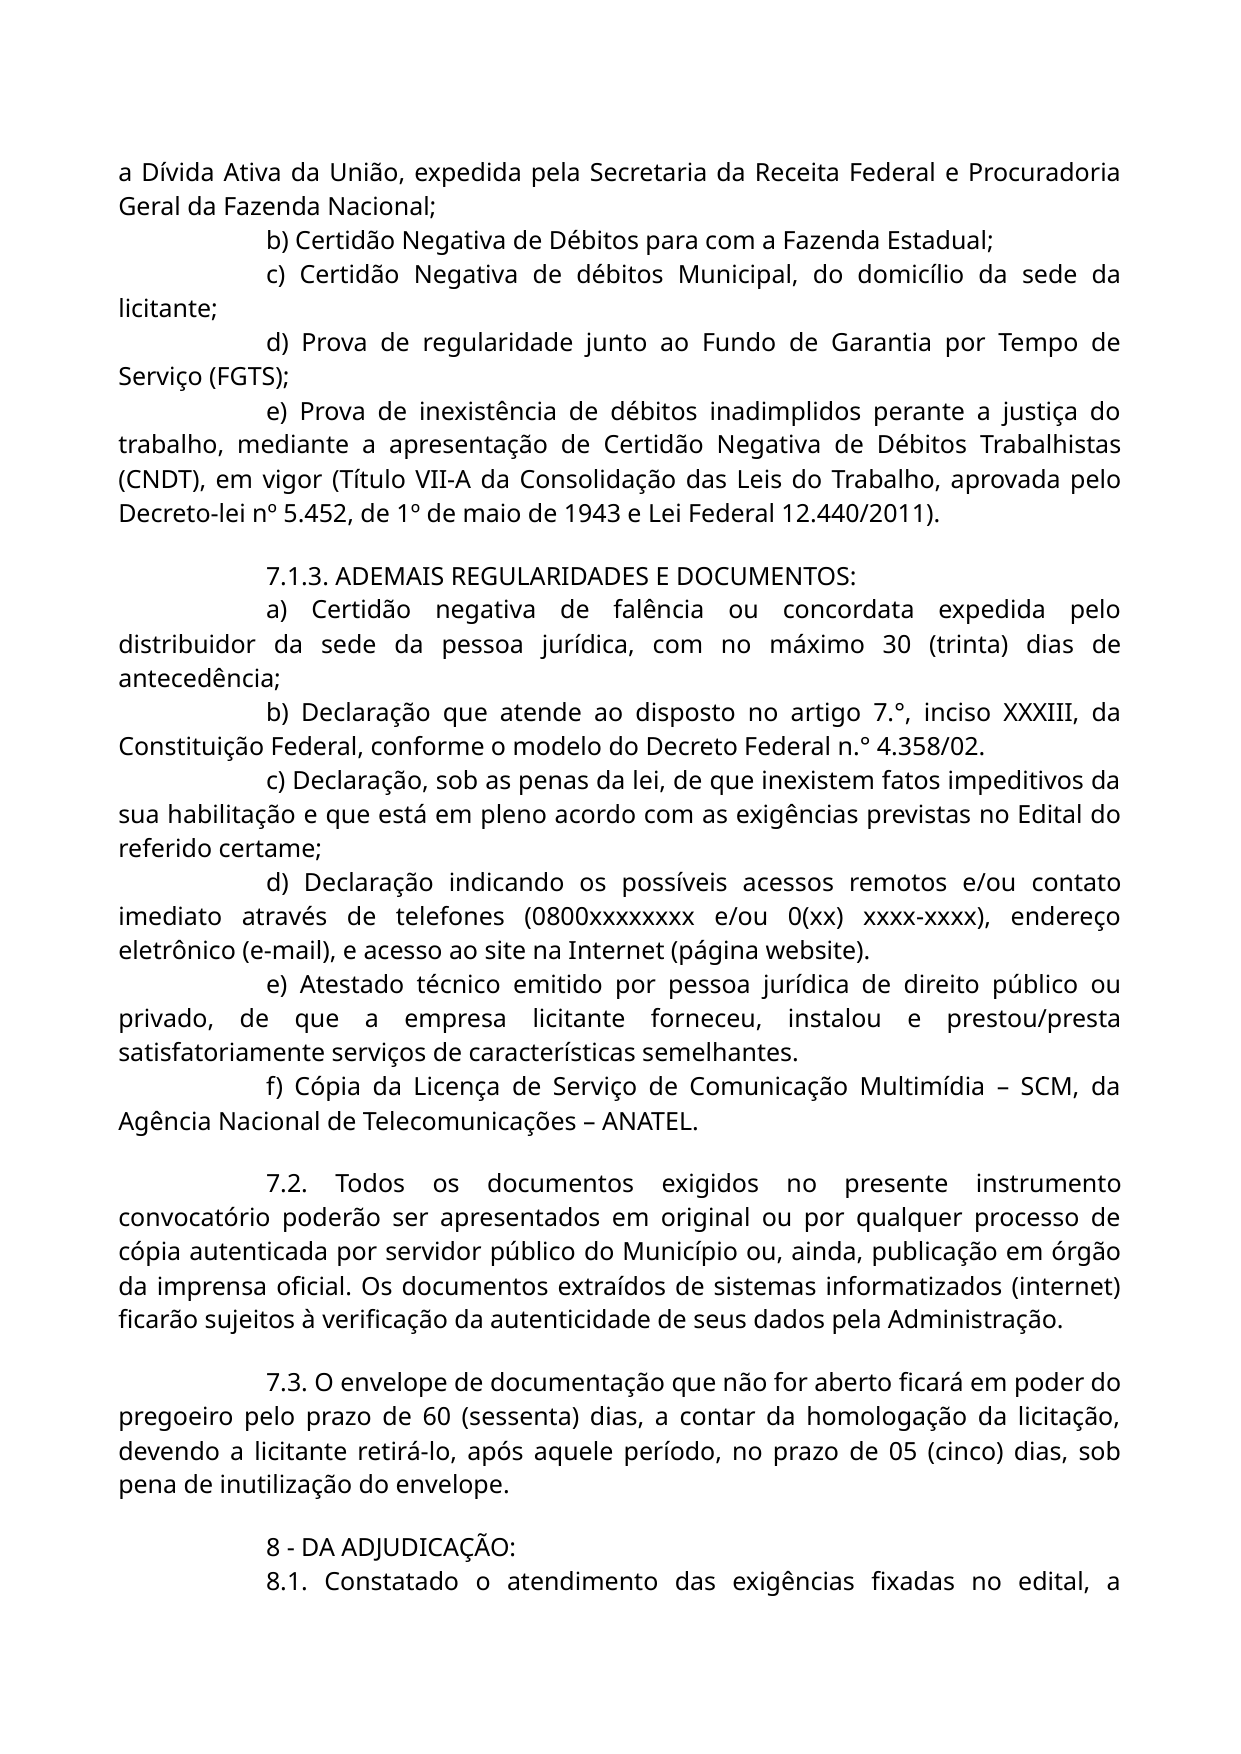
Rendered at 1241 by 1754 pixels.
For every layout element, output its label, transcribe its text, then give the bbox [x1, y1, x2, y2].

text e) Prova de inexistência de débitos inadimplidos perante a justiça do trabalho, mediante a apresentação de Certidão Negativa de Débitos Trabalhistas (CNDT), em vigor (Título VII-A da Consolidação das Leis do Trabalho, aprovada pelo Decreto-lei nº 5.452, de 1º de maio de 1943 e Lei Federal 12.440/2011). [118, 393, 1122, 529]
text 8 - DA ADJUDICAÇÃO: [118, 1530, 1122, 1564]
text c) Declaração, sob as penas da lei, de que inexistem fatos impeditivos da sua habilitação e que está em pleno acordo com as exigências previstas no Edital do referido certame; [118, 762, 1122, 865]
text b) Declaração que atende ao disposto no artigo 7.°, inciso XXXIII, da Constituição Federal, conforme o modelo do Decreto Federal n.° 4.358/02. [118, 694, 1122, 762]
text e) Atestado técnico emitido por pessoa jurídica de direito público ou privado, de que a empresa licitante forneceu, instalou e prestou/presta satisfatoriamente serviços de características semelhantes. [118, 967, 1122, 1069]
text b) Certidão Negativa de Débitos para com a Fazenda Estadual; [118, 223, 1122, 257]
text f) Cópia da Licença de Serviço de Comunicação Multimídia – SCM, da Agência Nacional de Telecomunicações – ANATEL. [118, 1069, 1122, 1137]
text c) Certidão Negativa de débitos Municipal, do domicílio da sede da licitante; [118, 257, 1122, 325]
text 8.1. Constatado o atendimento das exigências fixadas no edital, a [118, 1564, 1122, 1598]
text d) Declaração indicando os possíveis acessos remotos e/ou contato imediato através de telefones (0800xxxxxxxx e/ou 0(xx) xxxx-xxxx), endereço eletrônico (e-mail), e acesso ao site na Internet (página website). [118, 865, 1122, 967]
text a Dívida Ativa da União, expedida pela Secretaria da Receita Federal e Procuradoria Geral da Fazenda Nacional; [118, 155, 1122, 223]
text 7.2. Todos os documentos exigidos no presente instrumento convocatório poderão ser apresentados em original ou por qualquer processo de cópia autenticada por servidor público do Município ou, ainda, publicação em órgão da imprensa oficial. Os documentos extraídos de sistemas informatizados (internet) ficarão sujeitos à verificação da autenticidade de seus dados pela Administração. [118, 1166, 1122, 1336]
text 7.1.3. ADEMAIS REGULARIDADES E DOCUMENTOS: [118, 558, 1122, 592]
text d) Prova de regularidade junto ao Fundo de Garantia por Tempo de Serviço (FGTS); [118, 325, 1122, 393]
text 7.3. O envelope de documentação que não for aberto ficará em poder do pregoeiro pelo prazo de 60 (sessenta) dias, a contar da homologação da licitação, devendo a licitante retirá-lo, após aquele período, no prazo de 05 (cinco) dias, sob pena de inutilização do envelope. [118, 1365, 1122, 1501]
text a) Certidão negativa de falência ou concordata expedida pelo distribuidor da sede da pessoa jurídica, com no máximo 30 (trinta) dias de antecedência; [118, 592, 1122, 694]
